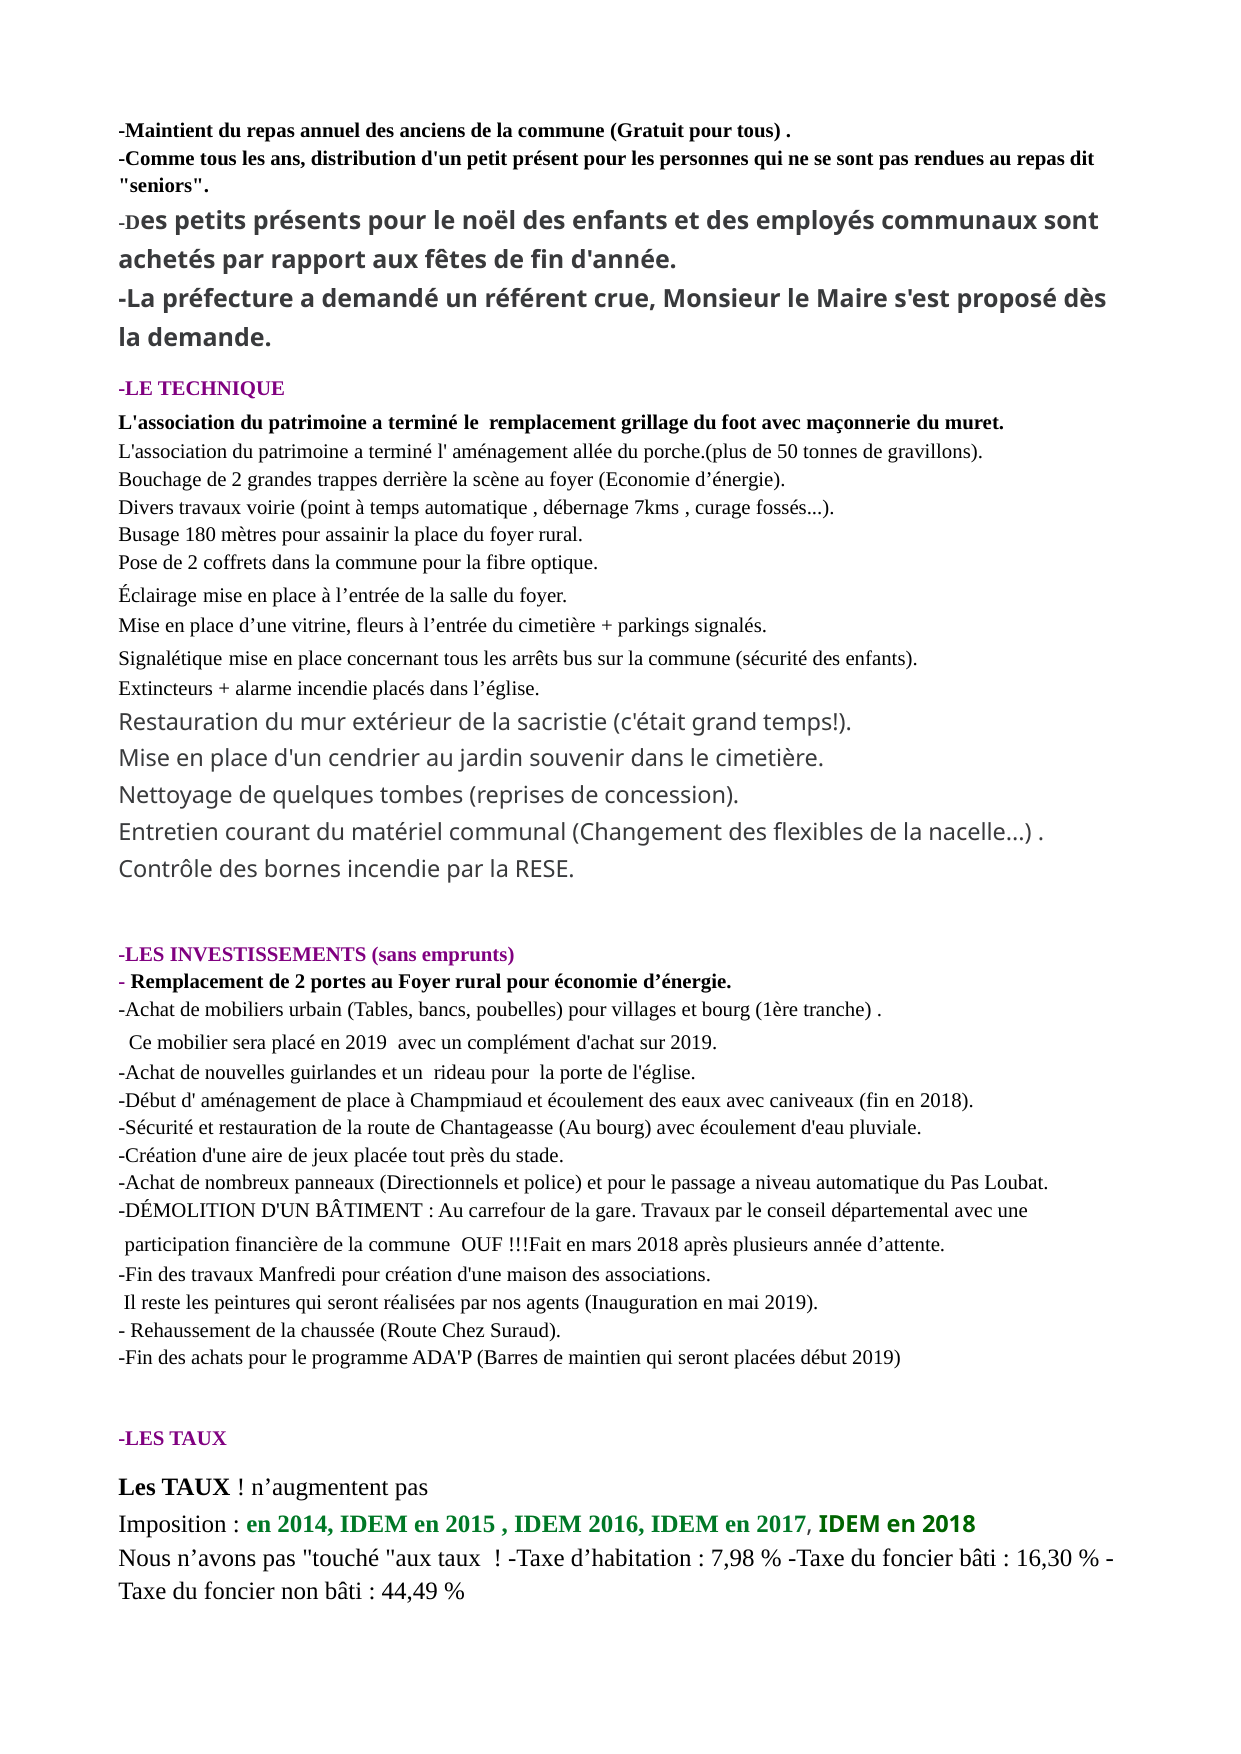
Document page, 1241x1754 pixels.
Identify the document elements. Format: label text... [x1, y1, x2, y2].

text -LE TECHNIQUE L'association du patrimoine a terminé le remplacement grillage du foot avec maçonnerie du muret. L'association du patrimoine a terminé l' aménagement allée du porche.(plus de 50 tonnes de gravillons). Bouchage de 2 grandes trappes derrière la scène au foyer (Economie d’énergie). Divers travaux voirie (point à temps automatique , débernage 7kms , curage fossés...). Busage 180 mètres pour assainir la place du foyer rural. Pose de 2 coffrets dans la commune pour la fibre optique. Éclairage mise en place à l’entrée de la salle du foyer. Mise en place d’une vitrine, fleurs à l’entrée du cimetière + parkings signalés. Signalétique mise en place concernant tous les arrêts bus sur la commune (sécurité des enfants). Extincteurs + alarme incendie placés dans l’église. Restauration du mur extérieur de la sacristie (c'était grand temps!). Mise en place d'un cendrier au jardin souvenir dans le cimetière. Nettoyage de quelques tombes (reprises de concession). Entretien courant du matériel communal (Changement des flexibles de la nacelle...) . Contrôle des bornes incendie par la RESE. [118, 376, 1122, 884]
text -LES TAUX [118, 1390, 1122, 1449]
text Les TAUX ! n’augmentent pas Imposition : en 2014, IDEM en 2015 , IDEM 2016, IDEM en 2017, IDEM en 2018 Nous n’avons pas "touché "aux taux ! -Taxe d’habitation : 7,98 % -Taxe du foncier bâti : 16,30 % -Taxe du foncier non bâti : 44,49 % [118, 1470, 1122, 1605]
text -Maintient du repas annuel des anciens de la commune (Gratuit pour tous) . -Comme tous les ans, distribution d'un petit présent pour les personnes qui ne se sont pas rendues au repas dit "seniors". -Des petits présents pour le noël des enfants et des employés communaux sont achetés par rapport aux fêtes de fin d'année. -La préfecture a demandé un référent crue, Monsieur le Maire s'est proposé dès la demande. [118, 118, 1122, 354]
text -LES INVESTISSEMENTS (sans emprunts) - Remplacement de 2 portes au Foyer rural pour économie d’énergie. -Achat de mobiliers urbain (Tables, bancs, poubelles) pour villages et bourg (1ère tranche) . Ce mobilier sera placé en 2019 avec un complément d'achat sur 2019. -Achat de nouvelles guirlandes et un rideau pour la porte de l'église. -Début d' aménagement de place à Champmiaud et écoulement des eaux avec caniveaux (fin en 2018). -Sécurité et restauration de la route de Chantageasse (Au bourg) avec écoulement d'eau pluviale. -Création d'une aire de jeux placée tout près du stade. -Achat de nombreux panneaux (Directionnels et police) et pour le passage a niveau automatique du Pas Loubat. -DÉMOLITION D'UN BÂTIMENT : Au carrefour de la gare. Travaux par le conseil départemental avec une participation financière de la commune OUF !!!Fait en mars 2018 après plusieurs année d’attente. -Fin des travaux Manfredi pour création d'une maison des associations. Il reste les peintures qui seront réalisées par nos agents (Inauguration en mai 2019). - Rehaussement de la chaussée (Route Chez Suraud). -Fin des achats pour le programme ADA'P (Barres de maintien qui seront placées début 2019) [118, 906, 1122, 1369]
